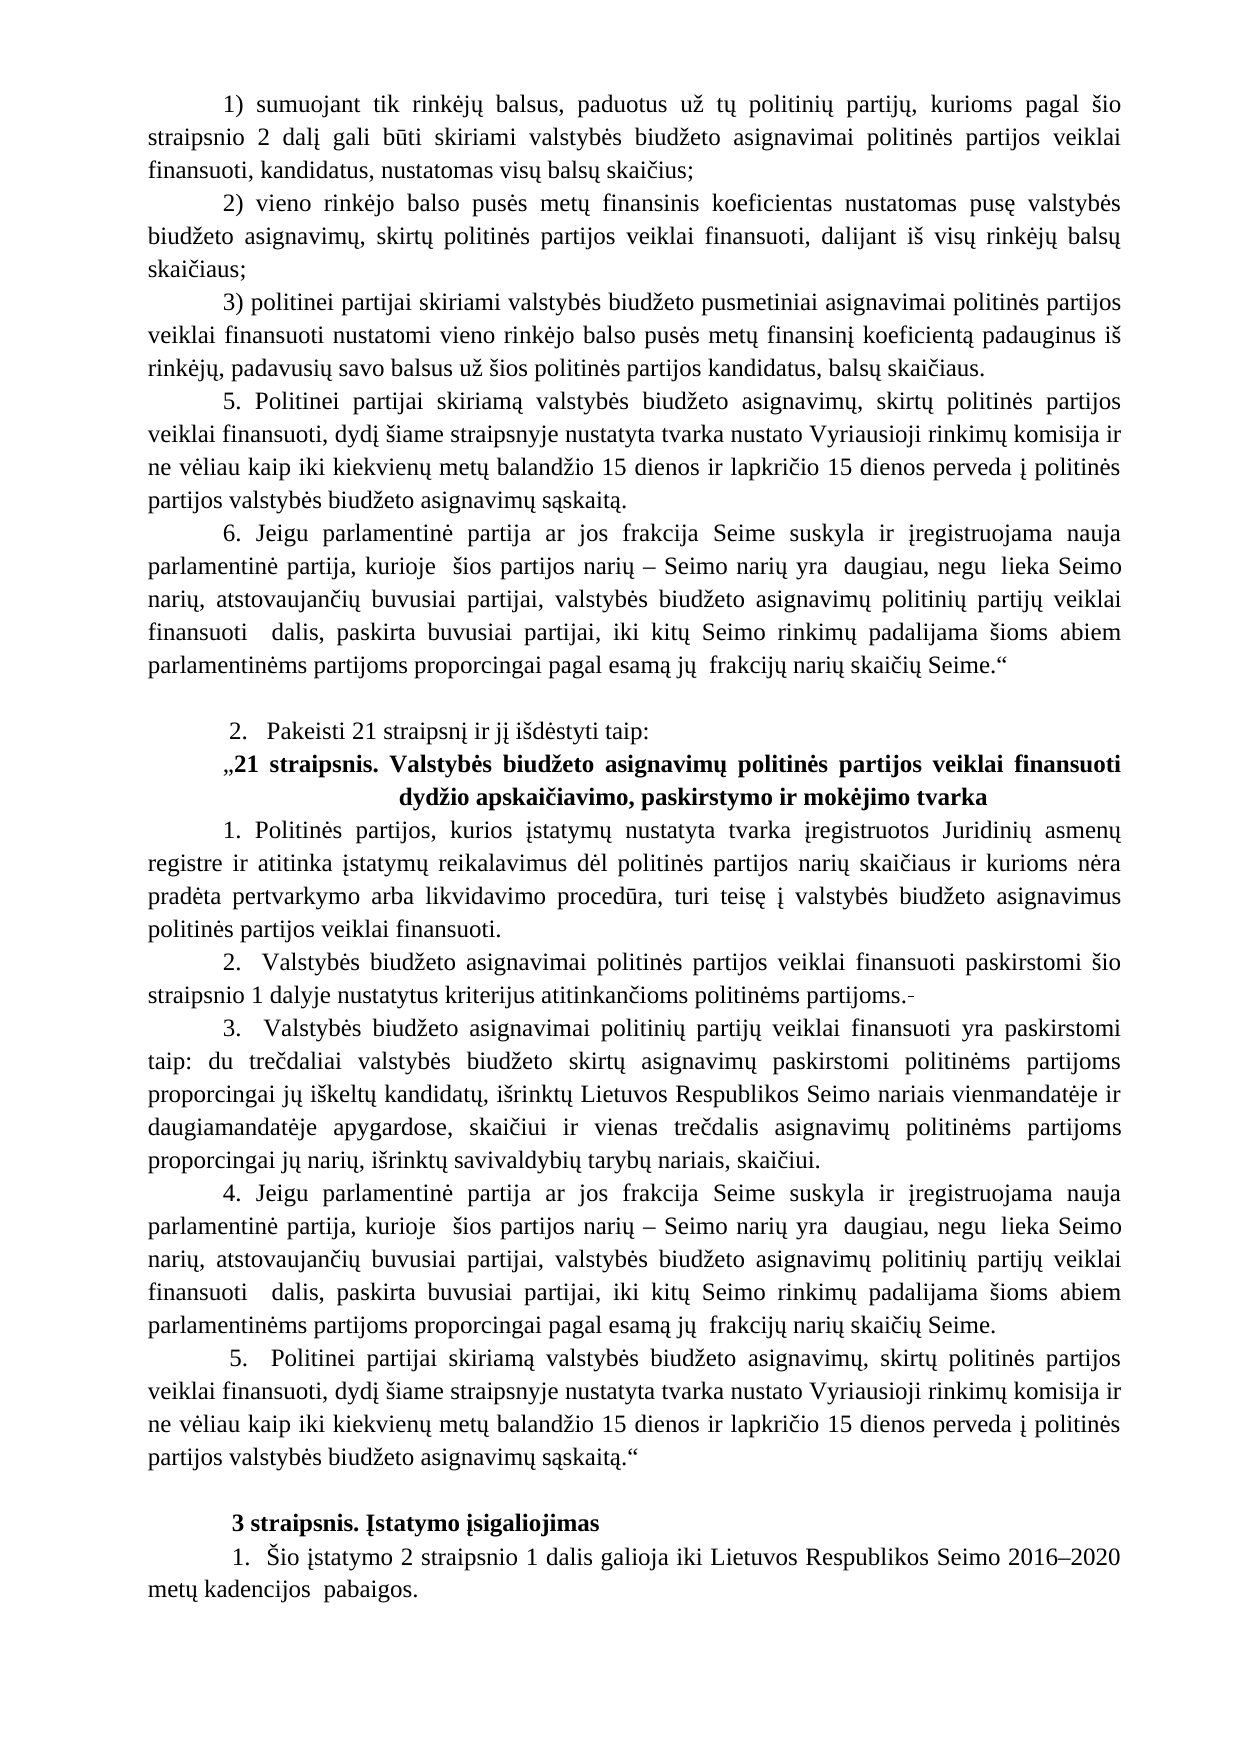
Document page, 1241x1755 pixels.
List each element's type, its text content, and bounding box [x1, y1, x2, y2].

text „21 straipsnis. Valstybės biudžeto asignavimų politinės partijos veiklai finansuoti dydžio apskaičiavimo, paskirstymo ir mokėjimo tvarka [223, 749, 1122, 811]
text 2. Valstybės biudžeto asignavimai politinės partijos veiklai finansuoti paskirstomi šio straipsnio 1 dalyje nustatytus kriterijus atitinkančioms politinėms partijoms. [148, 947, 1122, 1009]
text 4. Jeigu parlamentinė partija ar jos frakcija Seime suskyla ir įregistruojama nauja parlamentinė partija, kurioje šios partijos narių – Seimo narių yra daugiau, negu lieka Seimo narių, atstovaujančių buvusiai partijai, valstybės biudžeto asignavimų politinių partijų veiklai finansuoti dalis, paskirta buvusiai partijai, iki kitų Seimo rinkimų padalijama šioms abiem parlamentinėms partijoms proporcingai pagal esamą jų frakcijų narių skaičių Seime. [148, 1178, 1122, 1339]
text 1. Šio įstatymo 2 straipsnio 1 dalis galioja iki Lietuvos Respublikos Seimo 2016–2020 metų kadencijos pabaigos. [148, 1542, 1122, 1603]
text 2. Pakeisti 21 straipsnį ir jį išdėstyti taip: [229, 716, 1122, 745]
text 1) sumuojant tik rinkėjų balsus, paduotus už tų politinių partijų, kurioms pagal šio straipsnio 2 dalį gali būti skiriami valstybės biudžeto asignavimai politinės partijos veiklai finansuoti, kandidatus, nustatomas visų balsų skaičius; [148, 89, 1122, 183]
text 6. Jeigu parlamentinė partija ar jos frakcija Seime suskyla ir įregistruojama nauja parlamentinė partija, kurioje šios partijos narių – Seimo narių yra daugiau, negu lieka Seimo narių, atstovaujančių buvusiai partijai, valstybės biudžeto asignavimų politinių partijų veiklai finansuoti dalis, paskirta buvusiai partijai, iki kitų Seimo rinkimų padalijama šioms abiem parlamentinėms partijoms proporcingai pagal esamą jų frakcijų narių skaičių Seime.“ [148, 518, 1122, 679]
text 5. Politinei partijai skiriamą valstybės biudžeto asignavimų, skirtų politinės partijos veiklai finansuoti, dydį šiame straipsnyje nustatyta tvarka nustato Vyriausioji rinkimų komisija ir ne vėliau kaip iki kiekvienų metų balandžio 15 dienos ir lapkričio 15 dienos perveda į politinės partijos valstybės biudžeto asignavimų sąskaitą.“ [148, 1343, 1122, 1471]
text 3. Valstybės biudžeto asignavimai politinių partijų veiklai finansuoti yra paskirstomi taip: du trečdaliai valstybės biudžeto skirtų asignavimų paskirstomi politinėms partijoms proporcingai jų iškeltų kandidatų, išrinktų Lietuvos Respublikos Seimo nariais vienmandatėje ir daugiamandatėje apygardose, skaičiui ir vienas trečdalis asignavimų politinėms partijoms proporcingai jų narių, išrinktų savivaldybių tarybų nariais, skaičiui. [148, 1013, 1122, 1174]
text 1. Politinės partijos, kurios įstatymų nustatyta tvarka įregistruotos Juridinių asmenų registre ir atitinka įstatymų reikalavimus dėl politinės partijos narių skaičiaus ir kurioms nėra pradėta pertvarkymo arba likvidavimo procedūra, turi teisę į valstybės biudžeto asignavimus politinės partijos veiklai finansuoti. [148, 815, 1122, 943]
text 5. Politinei partijai skiriamą valstybės biudžeto asignavimų, skirtų politinės partijos veiklai finansuoti, dydį šiame straipsnyje nustatyta tvarka nustato Vyriausioji rinkimų komisija ir ne vėliau kaip iki kiekvienų metų balandžio 15 dienos ir lapkričio 15 dienos perveda į politinės partijos valstybės biudžeto asignavimų sąskaitą. [148, 386, 1122, 514]
text 3 straipsnis. Įstatymo įsigaliojimas [148, 1508, 1122, 1537]
text 2) vieno rinkėjo balso pusės metų finansinis koeficientas nustatomas pusę valstybės biudžeto asignavimų, skirtų politinės partijos veiklai finansuoti, dalijant iš visų rinkėjų balsų skaičiaus; [148, 188, 1122, 282]
text 3) politinei partijai skiriami valstybės biudžeto pusmetiniai asignavimai politinės partijos veiklai finansuoti nustatomi vieno rinkėjo balso pusės metų finansinį koeficientą padauginus iš rinkėjų, padavusių savo balsus už šios politinės partijos kandidatus, balsų skaičiaus. [148, 287, 1122, 382]
